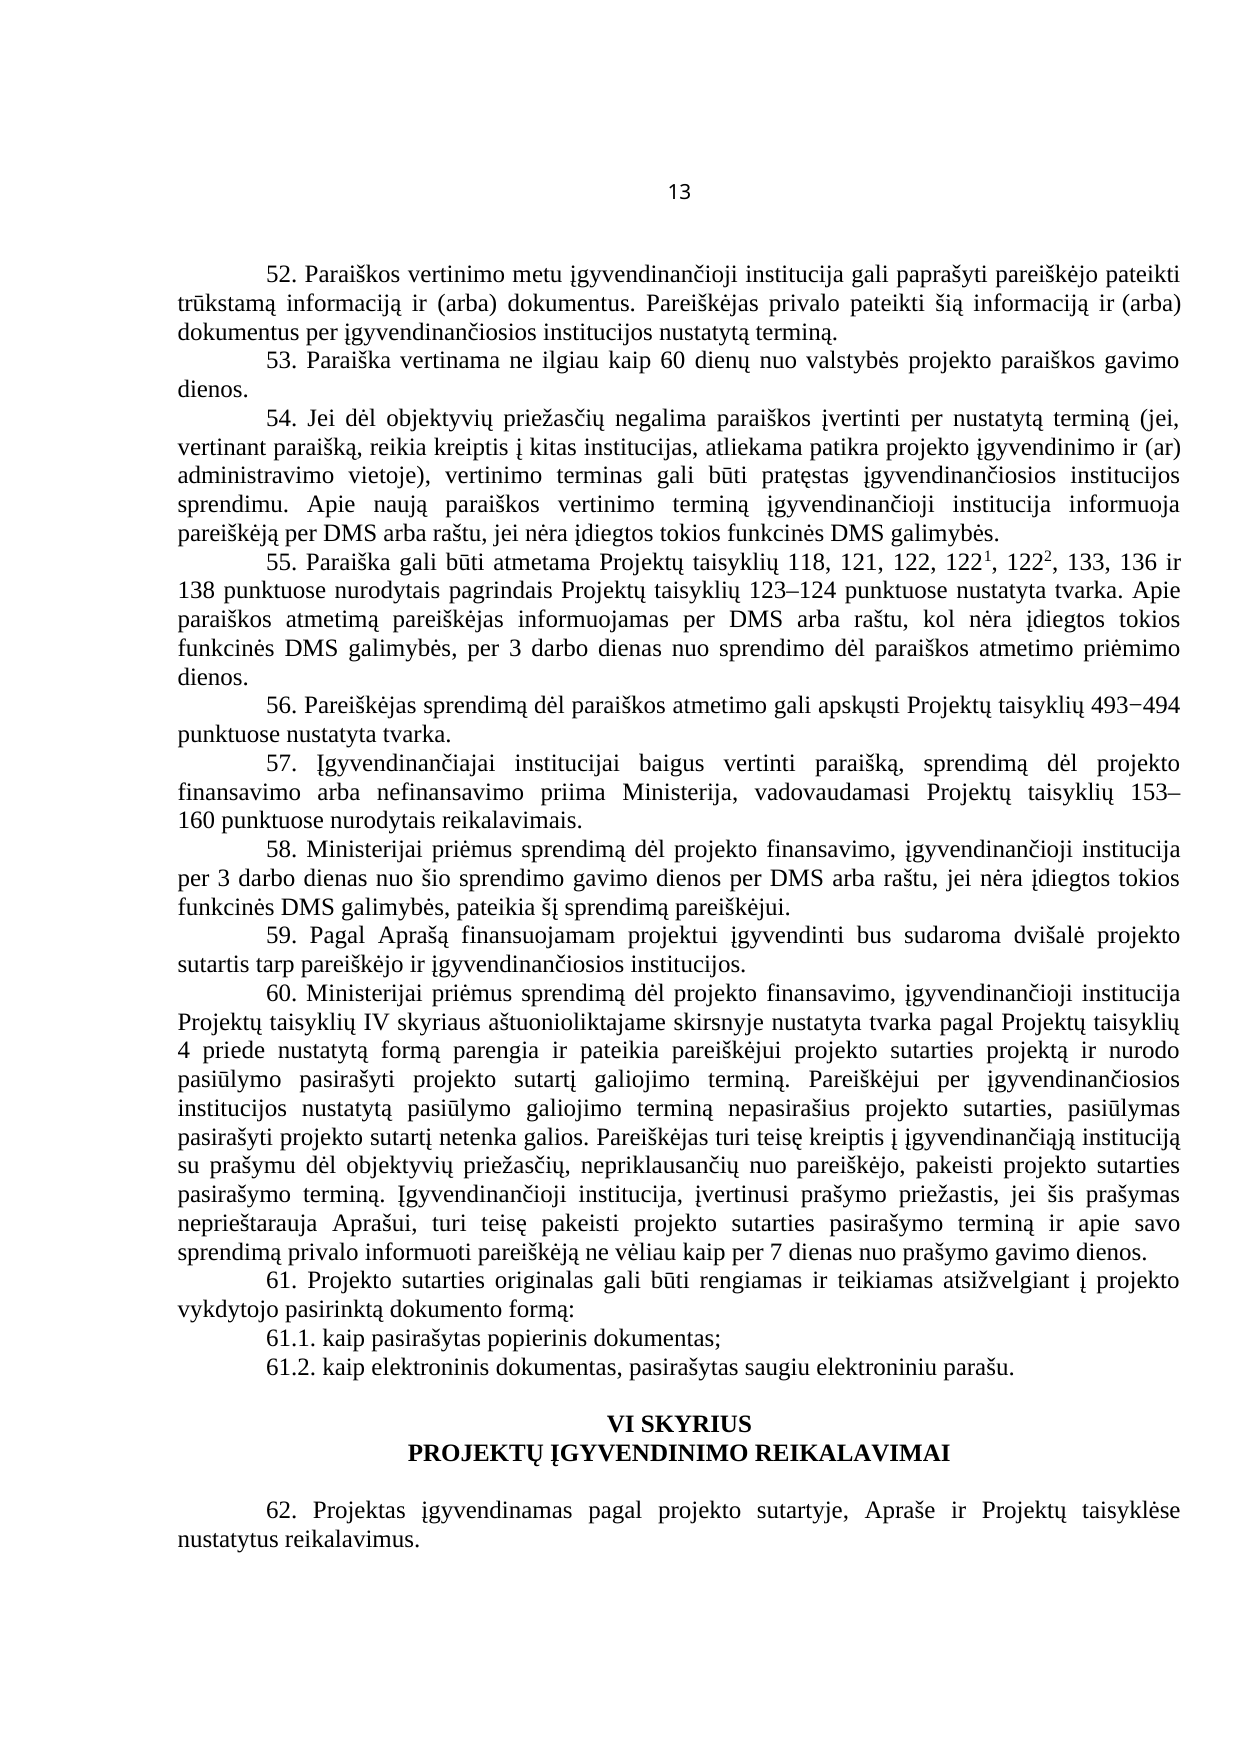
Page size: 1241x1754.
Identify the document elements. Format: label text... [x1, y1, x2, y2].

text 61.1. kaip pasirašytas popierinis dokumentas; [177, 1323, 1181, 1352]
text 61. Projekto sutarties originalas gali būti rengiamas ir teikiamas atsižvelgiant į projekto vykdytojo pasirinktą dokumento formą: [177, 1265, 1181, 1323]
text 53. Paraiška vertinama ne ilgiau kaip 60 dienų nuo valstybės projekto paraiškos gavimo dienos. [177, 345, 1181, 403]
text 58. Ministerijai priėmus sprendimą dėl projekto finansavimo, įgyvendinančioji institucija per 3 darbo dienas nuo šio sprendimo gavimo dienos per DMS arba raštu, jei nėra įdiegtos tokios funkcinės DMS galimybės, pateikia šį sprendimą pareiškėjui. [177, 834, 1181, 920]
text PROJEKTŲ ĮGYVENDINIMO REIKALAVIMAI [177, 1438, 1181, 1467]
text 57. Įgyvendinančiajai institucijai baigus vertinti paraišką, sprendimą dėl projekto finansavimo arba nefinansavimo priima Ministerija, vadovaudamasi Projektų taisyklių 153–160 punktuose nurodytais reikalavimais. [177, 748, 1181, 834]
text 54. Jei dėl objektyvių priežasčių negalima paraiškos įvertinti per nustatytą terminą (jei, vertinant paraišką, reikia kreiptis į kitas institucijas, atliekama patikra projekto įgyvendinimo ir (ar) administravimo vietoje), vertinimo terminas gali būti pratęstas įgyvendinančiosios institucijos sprendimu. Apie naują paraiškos vertinimo terminą įgyvendinančioji institucija informuoja pareiškėją per DMS arba raštu, jei nėra įdiegtos tokios funkcinės DMS galimybės. [177, 403, 1181, 547]
text 60. Ministerijai priėmus sprendimą dėl projekto finansavimo, įgyvendinančioji institucija Projektų taisyklių IV skyriaus aštuonioliktajame skirsnyje nustatyta tvarka pagal Projektų taisyklių 4 priede nustatytą formą parengia ir pateikia pareiškėjui projekto sutarties projektą ir nurodo pasiūlymo pasirašyti projekto sutartį galiojimo terminą. Pareiškėjui per įgyvendinančiosios institucijos nustatytą pasiūlymo galiojimo terminą nepasirašius projekto sutarties, pasiūlymas pasirašyti projekto sutartį netenka galios. Pareiškėjas turi teisę kreiptis į įgyvendinančiąją instituciją su prašymu dėl objektyvių priežasčių, nepriklausančių nuo pareiškėjo, pakeisti projekto sutarties pasirašymo terminą. Įgyvendinančioji institucija, įvertinusi prašymo priežastis, jei šis prašymas neprieštarauja Aprašui, turi teisę pakeisti projekto sutarties pasirašymo terminą ir apie savo sprendimą privalo informuoti pareiškėją ne vėliau kaip per 7 dienas nuo prašymo gavimo dienos. [177, 978, 1181, 1265]
text 62. Projektas įgyvendinamas pagal projekto sutartyje, Apraše ir Projektų taisyklėse nustatytus reikalavimus. [177, 1495, 1181, 1553]
text VI SKYRIUS [177, 1409, 1181, 1438]
text 61.2. kaip elektroninis dokumentas, pasirašytas saugiu elektroniniu parašu. [177, 1352, 1181, 1380]
text 52. Paraiškos vertinimo metu įgyvendinančioji institucija gali paprašyti pareiškėjo pateikti trūkstamą informaciją ir (arba) dokumentus. Pareiškėjas privalo pateikti šią informaciją ir (arba) dokumentus per įgyvendinančiosios institucijos nustatytą terminą. [177, 259, 1181, 345]
text 55. Paraiška gali būti atmetama Projektų taisyklių 118, 121, 122, 1221, 1222, 133, 136 ir 138 punktuose nurodytais pagrindais Projektų taisyklių 123–124 punktuose nustatyta tvarka. Apie paraiškos atmetimą pareiškėjas informuojamas per DMS arba raštu, kol nėra įdiegtos tokios funkcinės DMS galimybės, per 3 darbo dienas nuo sprendimo dėl paraiškos atmetimo priėmimo dienos. [177, 547, 1181, 690]
text 56. Pareiškėjas sprendimą dėl paraiškos atmetimo gali apskųsti Projektų taisyklių 493−494 punktuose nustatyta tvarka. [177, 690, 1181, 748]
text 59. Pagal Aprašą finansuojamam projektui įgyvendinti bus sudaroma dvišalė projekto sutartis tarp pareiškėjo ir įgyvendinančiosios institucijos. [177, 920, 1181, 978]
